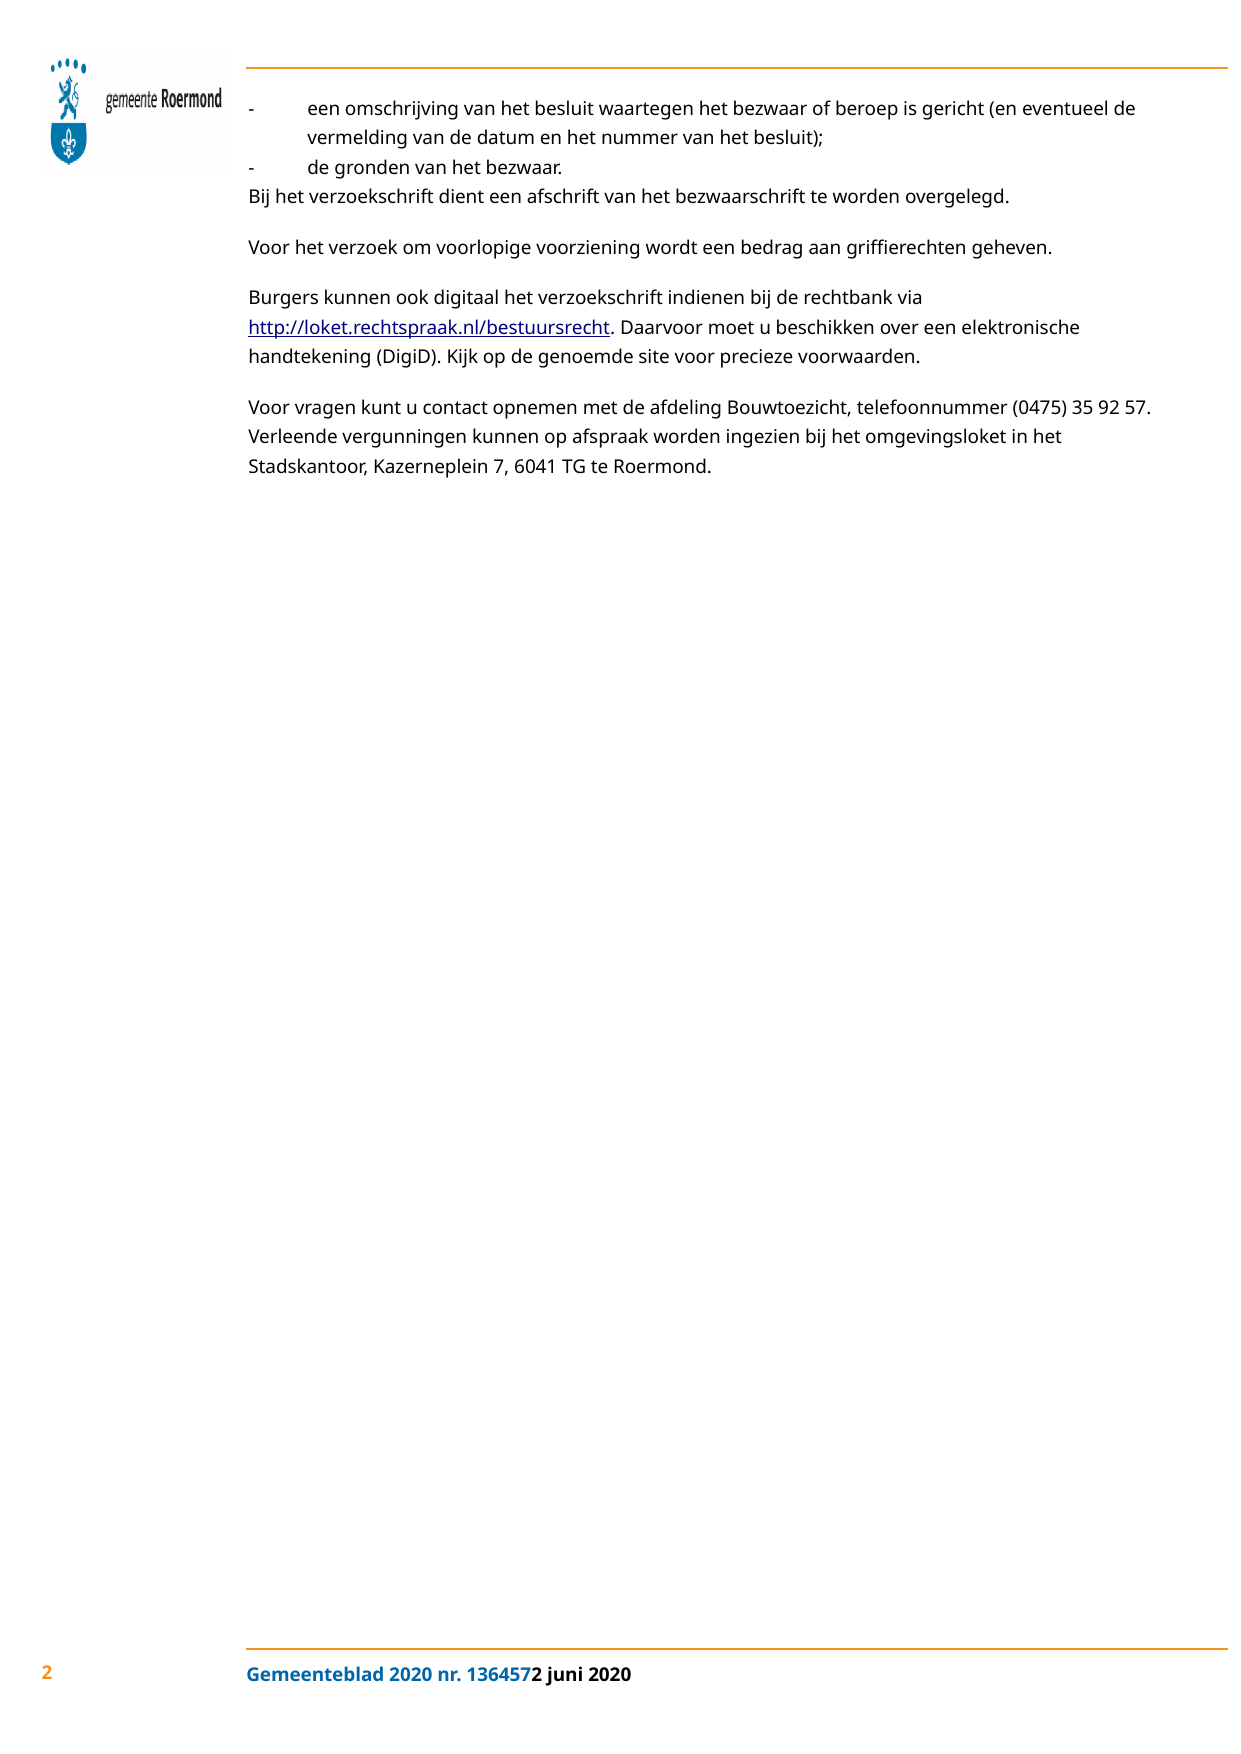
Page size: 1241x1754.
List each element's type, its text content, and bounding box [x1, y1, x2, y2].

text Bij het verzoekschrift dient een afschrift van het bezwaarschrift te worden overgelegd. [248, 183, 1152, 209]
text Burgers kunnen ook digitaal het verzoekschrift indienen bij de rechtbank via http://loket.rechtspraak.nl/bestuursrecht. Daarvoor moet u beschikken over een elektronische handtekening (DigiD). Kijk op de genoemde site voor precieze voorwaarden. [248, 284, 1152, 369]
text Voor vragen kunt u contact opnemen met de afdeling Bouwtoezicht, telefoonnummer (0475) 35 92 57. Verleende vergunningen kunnen op afspraak worden ingezien bij het omgevingsloket in het Stadskantoor, Kazerneplein 7, 6041 TG te Roermond. [248, 394, 1152, 479]
text Voor het verzoek om voorlopige voorziening wordt een bedrag aan griffierechten geheven. [248, 234, 1152, 260]
picture [41, 47, 231, 172]
list een omschrijving van het besluit waartegen het bezwaar of beroep is gericht (en eventueel de vermelding van de datum en het nummer van het besluit); [248, 95, 1152, 150]
list de gronden van het bezwaar. [248, 154, 1152, 180]
